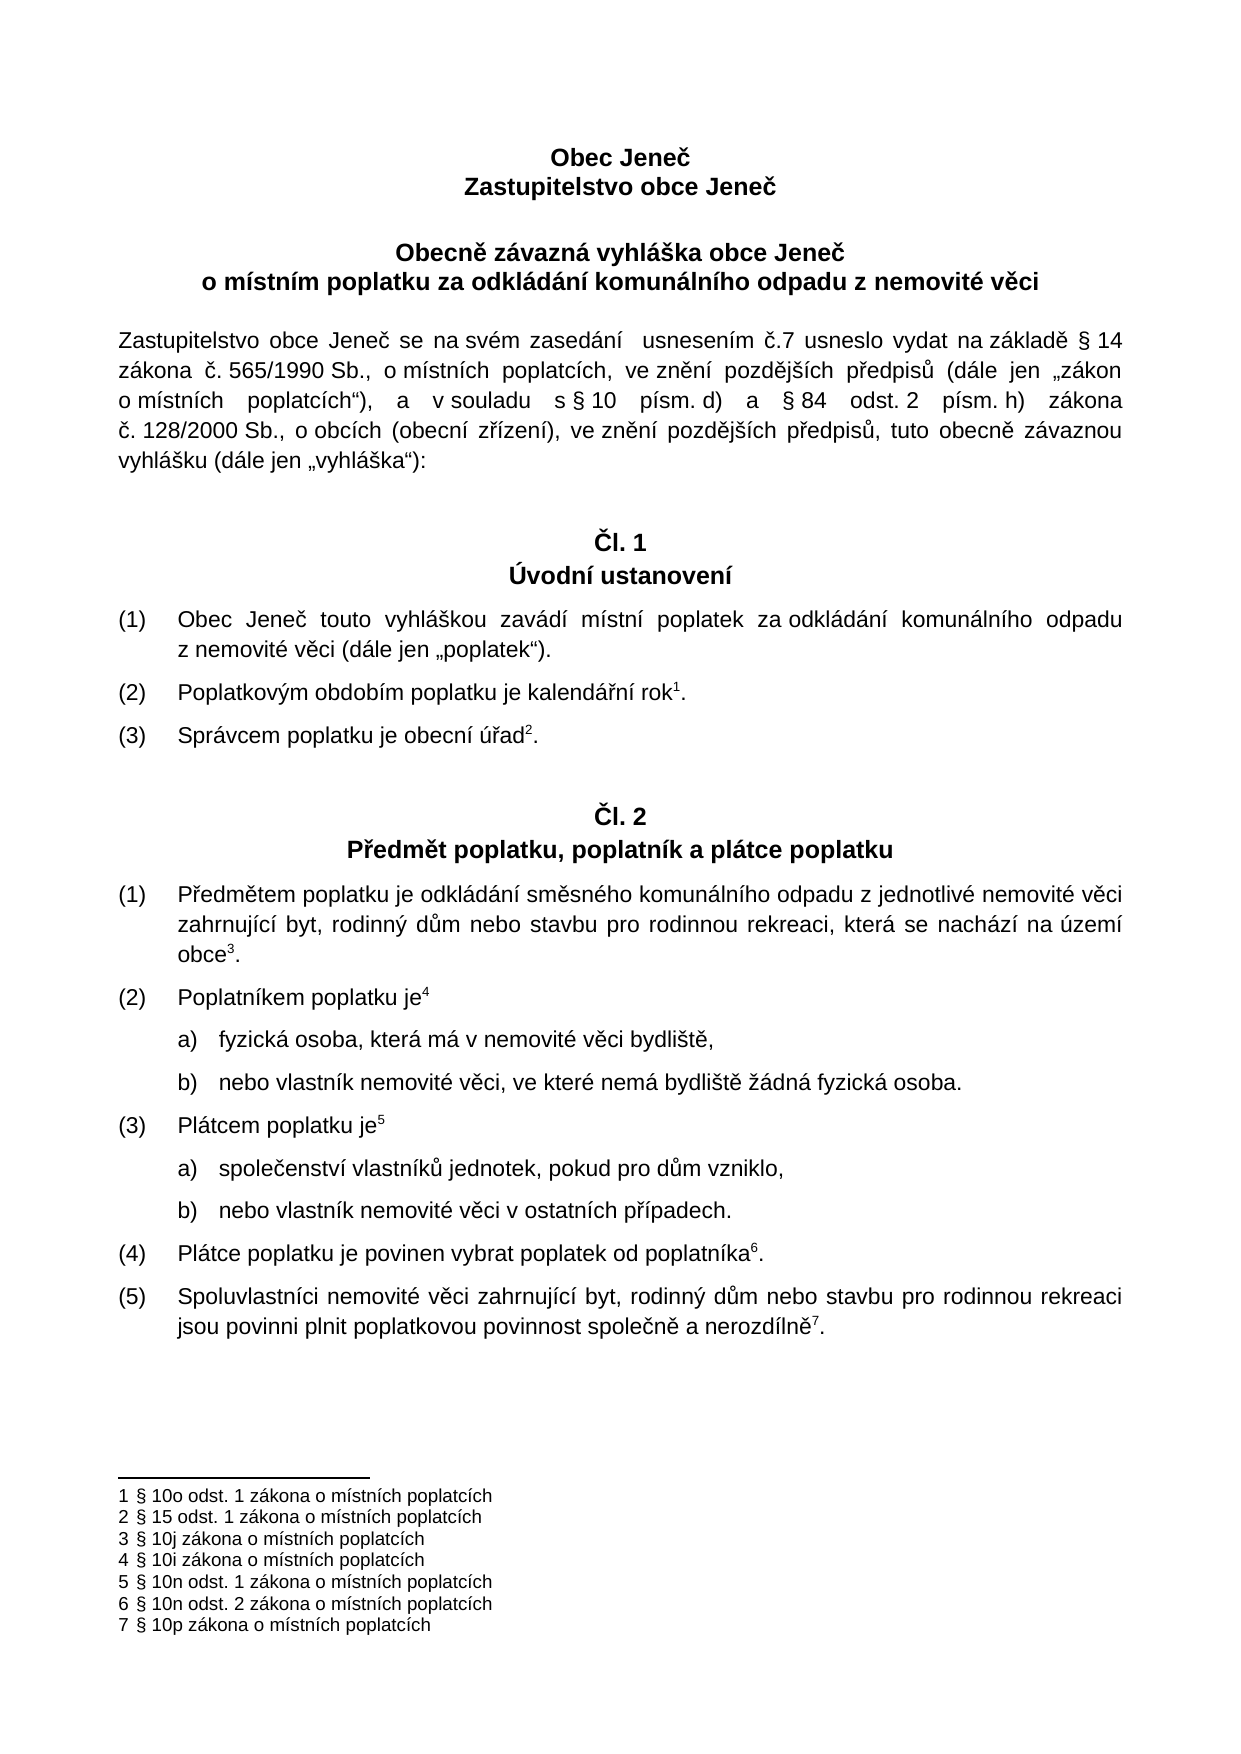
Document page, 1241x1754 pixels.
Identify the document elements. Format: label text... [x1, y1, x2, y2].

list Správcem poplatku je obecní úřad. [118, 722, 1122, 748]
list Předmětem poplatku je odkládání směsného komunálního odpadu z jednotlivé nemovité věci zahrnující byt, rodinný dům nebo stavbu pro rodinnou rekreaci, která se nachází na území obce. [118, 881, 1122, 967]
list § 10o odst. 1 zákona o místních poplatcích [118, 1484, 1122, 1506]
subtitle Čl. 2 Předmět poplatku, poplatník a plátce poplatku [118, 802, 1122, 864]
list § 10n odst. 2 zákona o místních poplatcích [118, 1592, 1122, 1614]
list Plátcem poplatku je [118, 1112, 1122, 1138]
list § 10j zákona o místních poplatcích [118, 1528, 1122, 1549]
list § 10n odst. 1 zákona o místních poplatcích [118, 1571, 1122, 1592]
list § 10p zákona o místních poplatcích [118, 1614, 1122, 1635]
list fyzická osoba, která má v nemovité věci bydliště, [177, 1026, 1122, 1053]
list § 10i zákona o místních poplatcích [118, 1549, 1122, 1571]
list nebo vlastník nemovité věci v ostatních případech. [177, 1197, 1122, 1224]
list Obec Jeneč touto vyhláškou zavádí místní poplatek za odkládání komunálního odpadu z nemovité věci (dále jen „poplatek“). [118, 606, 1122, 663]
list § 15 odst. 1 zákona o místních poplatcích [118, 1506, 1122, 1528]
title Obec Jeneč Zastupitelstvo obce Jeneč [118, 143, 1122, 201]
subtitle Čl. 1 Úvodní ustanovení [118, 528, 1122, 589]
text Zastupitelstvo obce Jeneč se na svém zasedání usnesením č.7 usneslo vydat na základě § 14 zákona č. 565/1990 Sb., o místních poplatcích, ve znění pozdějších předpisů (dále jen „zákon o místních poplatcích“), a v souladu s § 10 písm. d) a § 84 odst. 2 písm. h) zákona č. 128/2000 Sb., o obcích (obecní zřízení), ve znění pozdějších předpisů, tuto obecně závaznou vyhlášku (dále jen „vyhláška“): [118, 327, 1122, 474]
list Poplatkovým obdobím poplatku je kalendářní rok. [118, 679, 1122, 706]
list nebo vlastník nemovité věci, ve které nemá bydliště žádná fyzická osoba. [177, 1069, 1122, 1096]
list Spoluvlastníci nemovité věci zahrnující byt, rodinný dům nebo stavbu pro rodinnou rekreaci jsou povinni plnit poplatkovou povinnost společně a nerozdílně. [118, 1283, 1122, 1339]
list společenství vlastníků jednotek, pokud pro dům vzniklo, [177, 1154, 1122, 1181]
list Plátce poplatku je povinen vybrat poplatek od poplatníka. [118, 1240, 1122, 1266]
subtitle Obecně závazná vyhláška obce Jeneč o místním poplatku za odkládání komunálního odpadu z nemovité věci [118, 238, 1122, 295]
list Poplatníkem poplatku je [118, 984, 1122, 1010]
